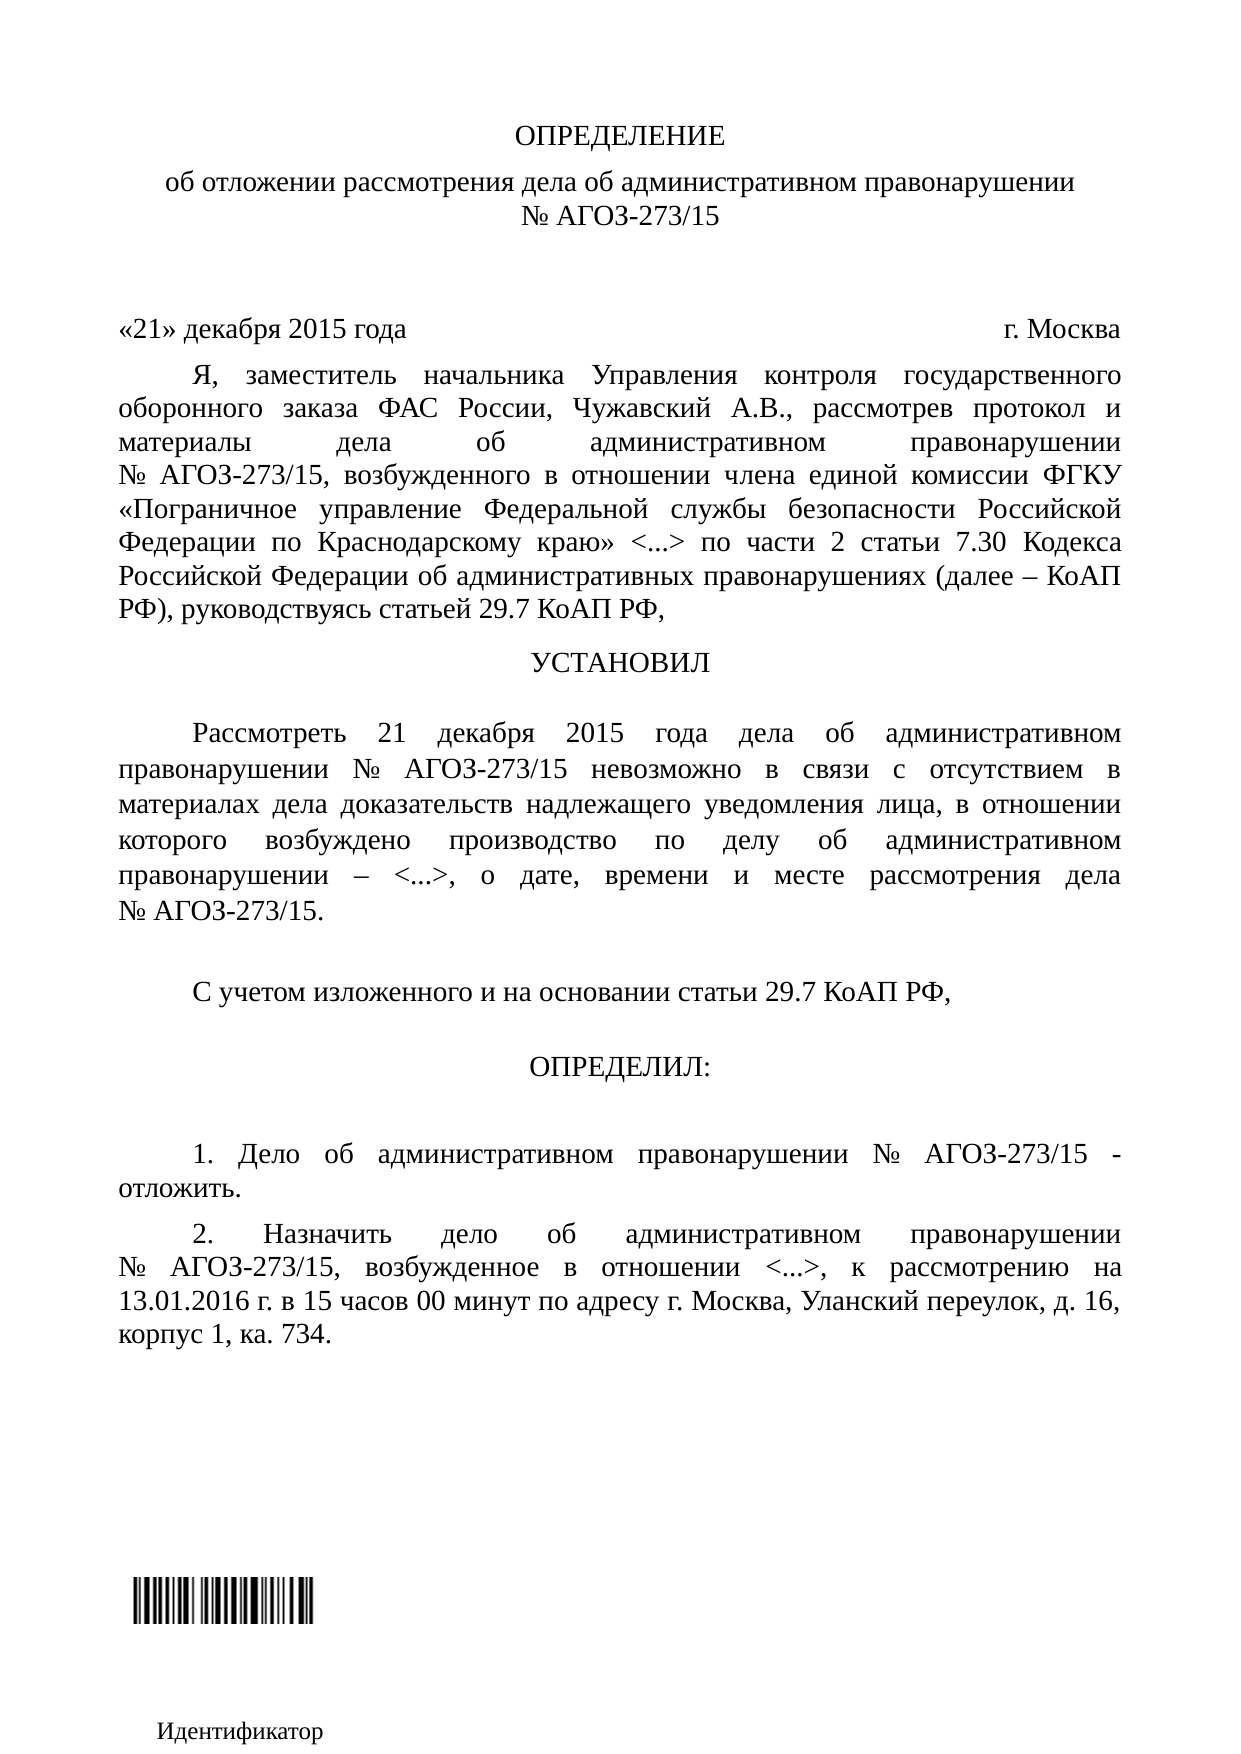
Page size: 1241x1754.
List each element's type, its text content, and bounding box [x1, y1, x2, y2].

text УСТАНОВИЛ [118, 643, 1122, 678]
text 2. Назначить дело об административном правонарушении № АГОЗ-273/15, возбужденное в отношении <...>, к рассмотрению на 13.01.2016 г. в 15 часов 00 минут по адресу г. Москва, Уланский переулок, д. 16, корпус 1, ка. 734. [118, 1216, 1122, 1350]
text Рассмотреть 21 декабря 2015 года дела об административном правонарушении № АГОЗ-273/15 невозможно в связи с отсутствием в материалах дела доказательств надлежащего уведомления лица, в отношении которого возбуждено производство по делу об административном правонарушении – <...>, о дате, времени и месте рассмотрения дела № АГОЗ-273/15. [118, 714, 1122, 926]
text ОПРЕДЕЛИЛ: [118, 1049, 1122, 1082]
text «21» декабря 2015 года г. Москва [118, 311, 1122, 344]
text 1. Дело об административном правонарушении № АГОЗ-273/15 - отложить. [118, 1136, 1122, 1203]
text С учетом изложенного и на основании статьи 29.7 КоАП РФ, [118, 972, 1122, 1008]
text Я, заместитель начальника Управления контроля государственного оборонного заказа ФАС России, Чужавский А.В., рассмотрев протокол и материалы дела об административном правонарушении № АГОЗ-273/15, возбужденного в отношении члена единой комиссии ФГКУ «Пограничное управление Федеральной службы безопасности Российской Федерации по Краснодарскому краю» <...> по части 2 статьи 7.30 Кодекса Российской Федерации об административных правонарушениях (далее – КоАП РФ), руководствуясь статьей 29.7 КоАП РФ, [118, 357, 1122, 625]
text об отложении рассмотрения дела об административном правонарушении № АГОЗ-273/15 [118, 164, 1122, 231]
picture [118, 1577, 331, 1624]
text ОПРЕДЕЛЕНИЕ [118, 118, 1122, 152]
